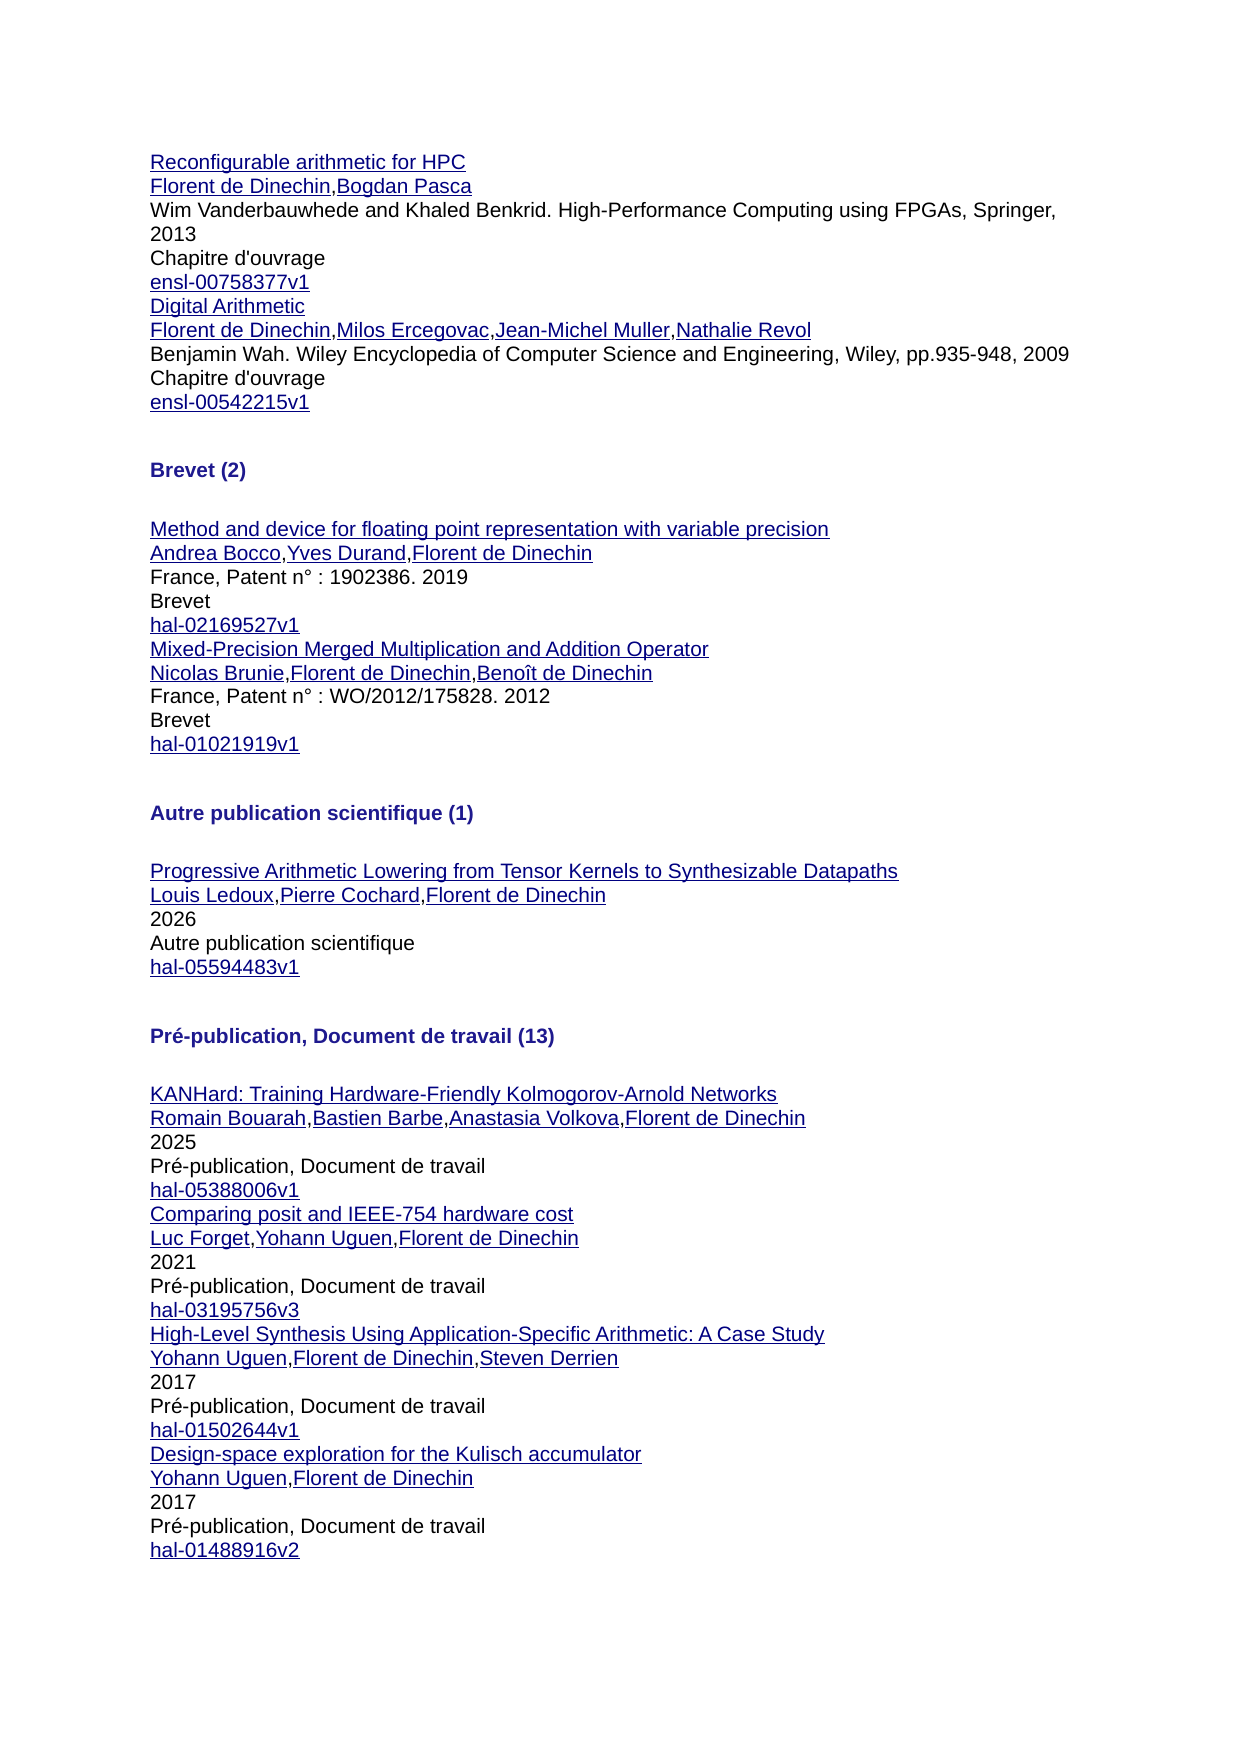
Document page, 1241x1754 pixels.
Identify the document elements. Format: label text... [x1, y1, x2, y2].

table_cell Comparing posit and IEEE-754 hardware cost Luc Forget,Yohann Uguen,Florent de Dinechin 2021 Pré-publication, Document de travail hal-03195756v3 [150, 1202, 1090, 1322]
table_cell High-Level Synthesis Using Application-Specific Arithmetic: A Case Study Yohann Uguen,Florent de Dinechin,Steven Derrien 2017 Pré-publication, Document de travail hal-01502644v1 [150, 1322, 1090, 1442]
table_header Method and device for floating point representation with variable precision Andrea Bocco,Yves Durand,Florent de Dinechin France, Patent n° : 1902386. 2019 Brevet hal-02169527v1 [150, 517, 1090, 636]
table_header KANHard: Training Hardware-Friendly Kolmogorov-Arnold Networks Romain Bouarah,Bastien Barbe,Anastasia Volkova,Florent de Dinechin 2025 Pré-publication, Document de travail hal-05388006v1 [150, 1082, 1090, 1202]
subtitle Autre publication scientifique (1) [150, 801, 1090, 825]
table_cell Mixed-Precision Merged Multiplication and Addition Operator Nicolas Brunie,Florent de Dinechin,Benoît de Dinechin France, Patent n° : WO/2012/175828. 2012 Brevet hal-01021919v1 [150, 636, 1090, 756]
subtitle Pré-publication, Document de travail (13) [150, 1024, 1090, 1048]
table_cell Digital Arithmetic Florent de Dinechin,Milos Ercegovac,Jean-Michel Muller,Nathalie Revol Benjamin Wah. Wiley Encyclopedia of Computer Science and Engineering, Wiley, pp.935-948, 2009 Chapitre d'ouvrage ensl-00542215v1 [150, 294, 1090, 413]
table_cell Reconfigurable arithmetic for HPC Florent de Dinechin,Bogdan Pasca Wim Vanderbauwhede and Khaled Benkrid. High-Performance Computing using FPGAs, Springer, 2013 Chapitre d'ouvrage ensl-00758377v1 [150, 150, 1090, 294]
table_cell Design-space exploration for the Kulisch accumulator Yohann Uguen,Florent de Dinechin 2017 Pré-publication, Document de travail hal-01488916v2 [150, 1442, 1090, 1561]
table_header Progressive Arithmetic Lowering from Tensor Kernels to Synthesizable Datapaths Louis Ledoux,Pierre Cochard,Florent de Dinechin 2026 Autre publication scientifique hal-05594483v1 [150, 859, 1090, 979]
subtitle Brevet (2) [150, 458, 1090, 482]
